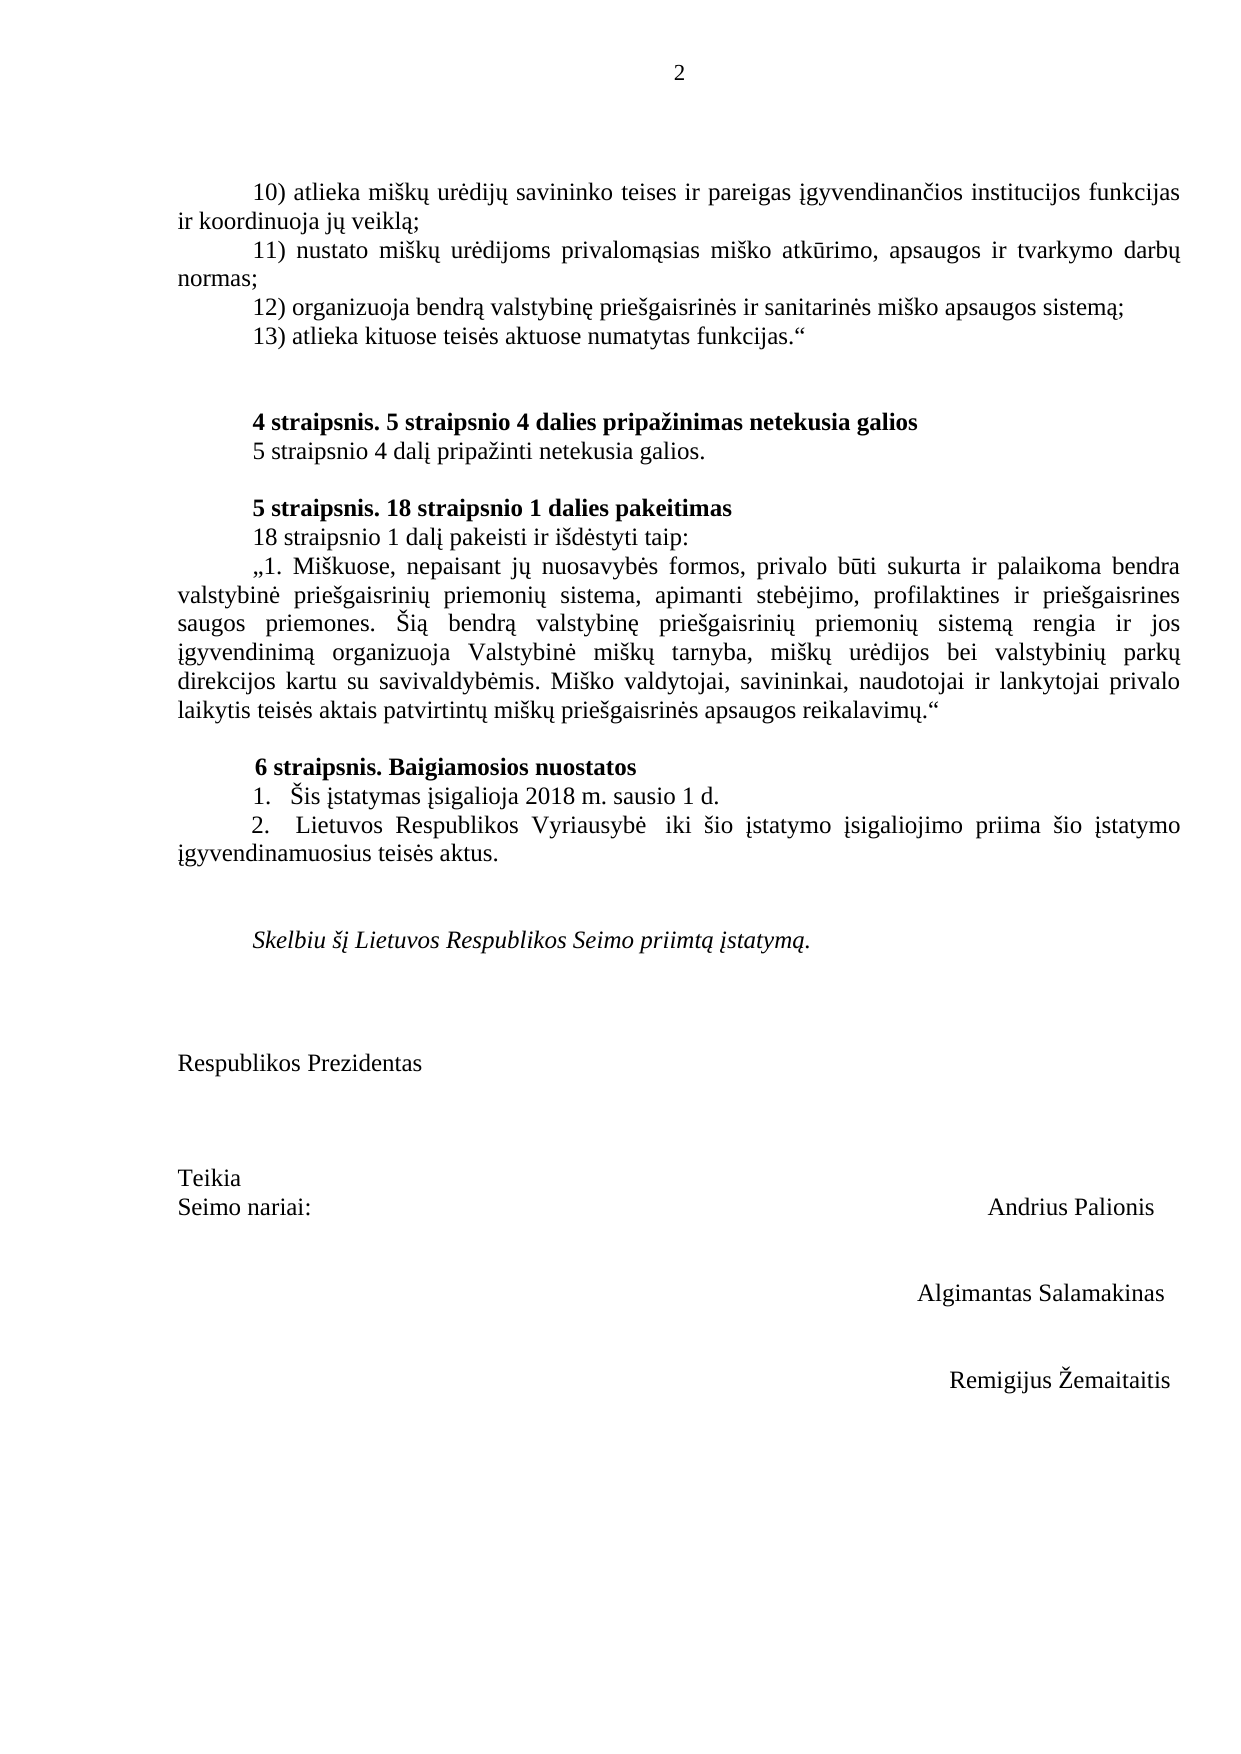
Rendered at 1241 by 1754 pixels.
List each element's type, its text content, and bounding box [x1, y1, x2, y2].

text Teikia [177, 1163, 1181, 1192]
text 12) organizuoja bendrą valstybinę priešgaisrinės ir sanitarinės miško apsaugos sistemą; [177, 292, 1181, 321]
text Remigijus Žemaitaitis [852, 1365, 1181, 1393]
text „1. Miškuose, nepaisant jų nuosavybės formos, privalo būti sukurta ir palaikoma bendra valstybinė priešgaisrinių priemonių sistema, apimanti stebėjimo, profilaktines ir priešgaisrines saugos priemones. Šią bendrą valstybinę priešgaisrinių priemonių sistemą rengia ir jos įgyvendinimą organizuoja Valstybinė miškų tarnyba, miškų urėdijos bei valstybinių parkų direkcijos kartu su savivaldybėmis. Miško valdytojai, savininkai, naudotojai ir lankytojai privalo laikytis teisės aktais patvirtintų miškų priešgaisrinės apsaugos reikalavimų.“ [177, 551, 1181, 723]
text 2. Lietuvos Respublikos Vyriausybė iki šio įstatymo įsigaliojimo priima šio įstatymo įgyvendinamuosius teisės aktus. [177, 810, 1181, 867]
text 1. Šis įstatymas įsigalioja 2018 m. sausio 1 d. [252, 781, 1181, 810]
text Respublikos Prezidentas [177, 1048, 1181, 1077]
text 11) nustato miškų urėdijoms privalomąsias miško atkūrimo, apsaugos ir tvarkymo darbų normas; [177, 235, 1181, 292]
text 5 straipsnio 4 dalį pripažinti netekusia galios. [177, 436, 1181, 465]
text Algimantas Salamakinas [852, 1278, 1181, 1307]
text 18 straipsnio 1 dalį pakeisti ir išdėstyti taip: [177, 522, 1181, 551]
text 4 straipsnis. 5 straipsnio 4 dalies pripažinimas netekusia galios [177, 407, 1181, 436]
text 5 straipsnis. 18 straipsnio 1 dalies pakeitimas [177, 493, 1181, 522]
text Seimo nariai: Andrius Palionis [177, 1192, 1181, 1221]
text 6 straipsnis. Baigiamosios nuostatos [177, 752, 1181, 781]
text Skelbiu šį Lietuvos Respublikos Seimo priimtą įstatymą. [177, 925, 1181, 953]
text 10) atlieka miškų urėdijų savininko teises ir pareigas įgyvendinančios institucijos funkcijas ir koordinuoja jų veiklą; [177, 177, 1181, 235]
text 13) atlieka kituose teisės aktuose numatytas funkcijas.“ [177, 321, 1181, 350]
